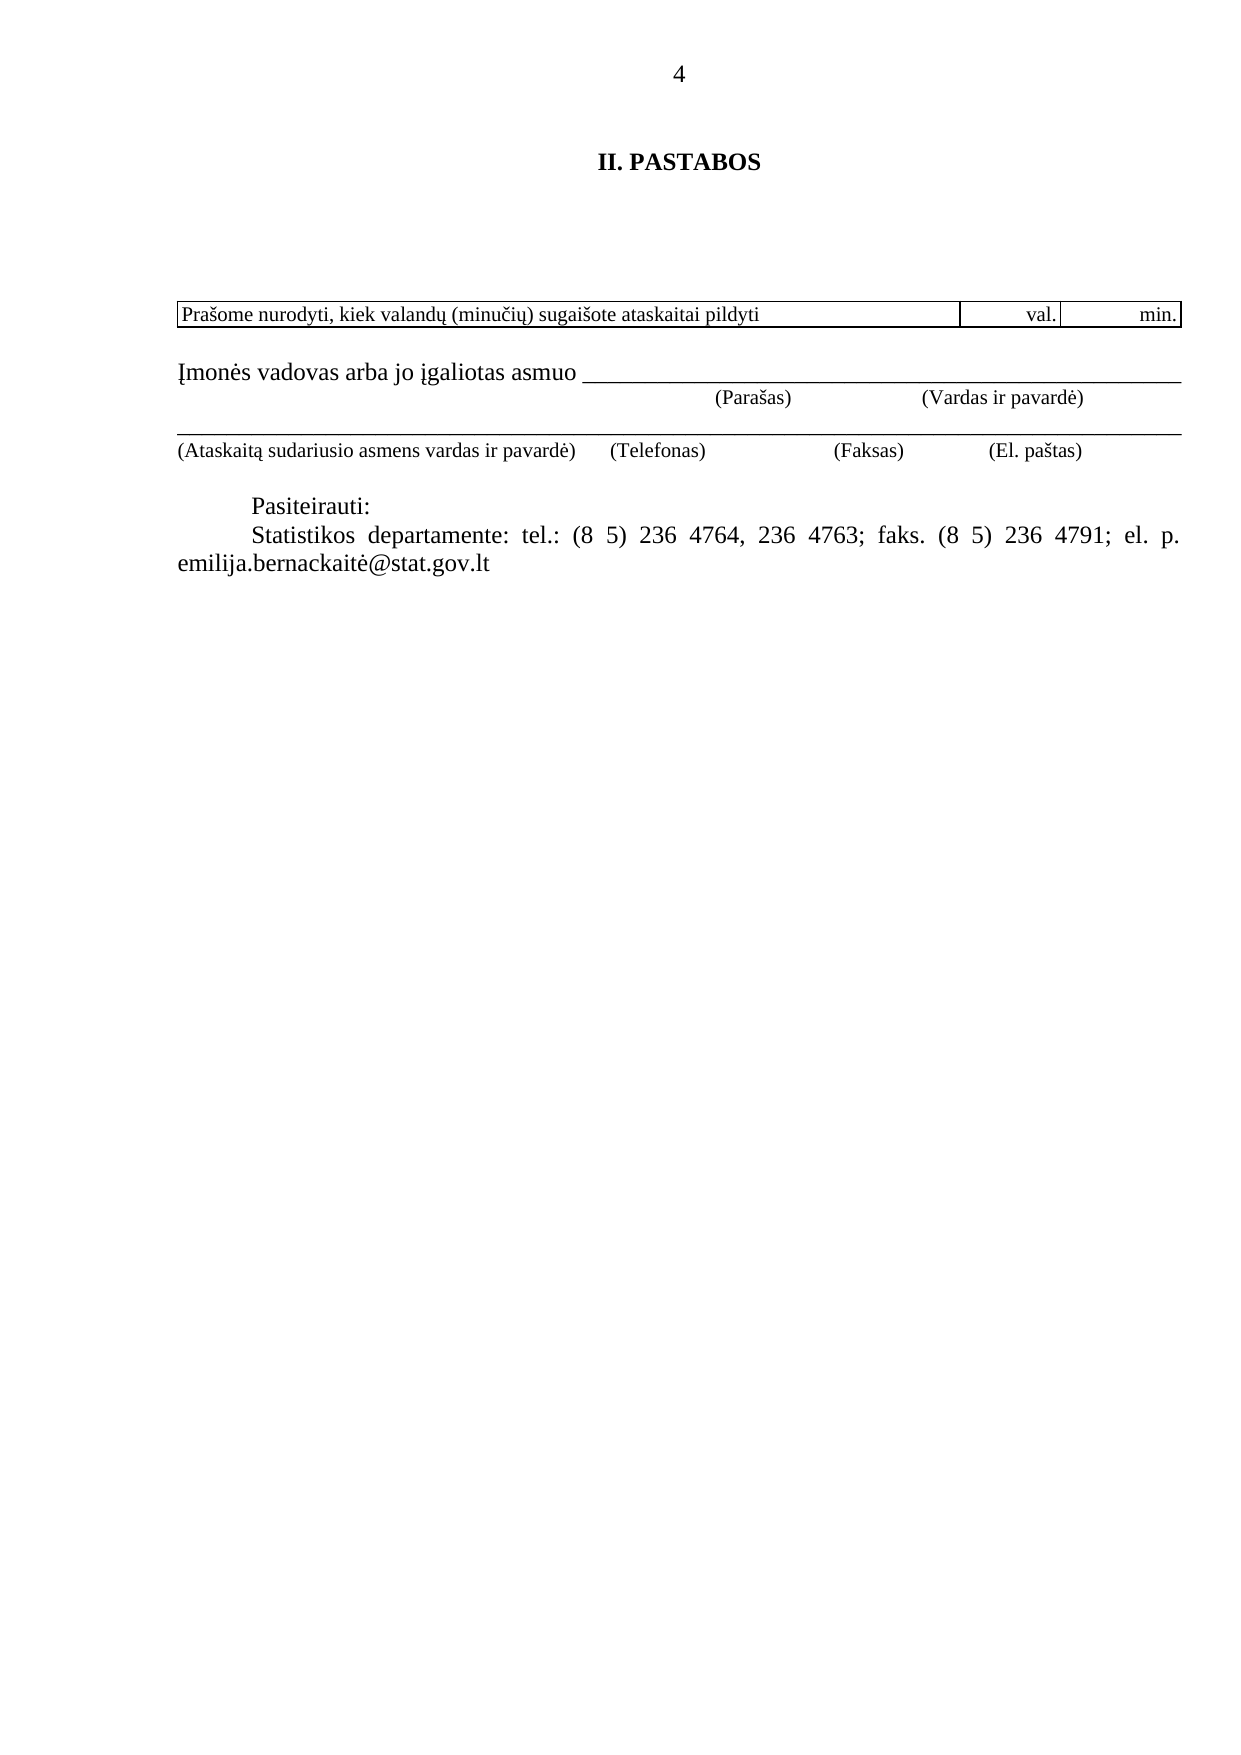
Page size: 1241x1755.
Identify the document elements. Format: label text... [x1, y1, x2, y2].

table_header min. [1061, 302, 1065, 326]
text Pasiteirauti: [177, 491, 1181, 520]
text Statistikos departamente: tel.: (8 5) 236 4764, 236 4763; faks. (8 5) 236 4791; el. p. emilija.bernackaitė@stat.gov.lt [177, 520, 1181, 577]
text (Parašas) (Vardas ir pavardė) [177, 385, 1181, 409]
table_cell [177, 200, 1181, 224]
text II. PASTABOS [177, 147, 1181, 176]
table_header val. [1056, 302, 1060, 326]
text Įmonės vadovas arba jo įgaliotas asmuo [177, 357, 1181, 385]
text (Ataskaitą sudariusio asmens vardas ir pavardė) (Telefonas) (Faksas) (El. paštas) [177, 438, 1181, 462]
table_header [177, 176, 1181, 200]
table_cell [177, 224, 1181, 248]
table_cell [177, 248, 1181, 272]
